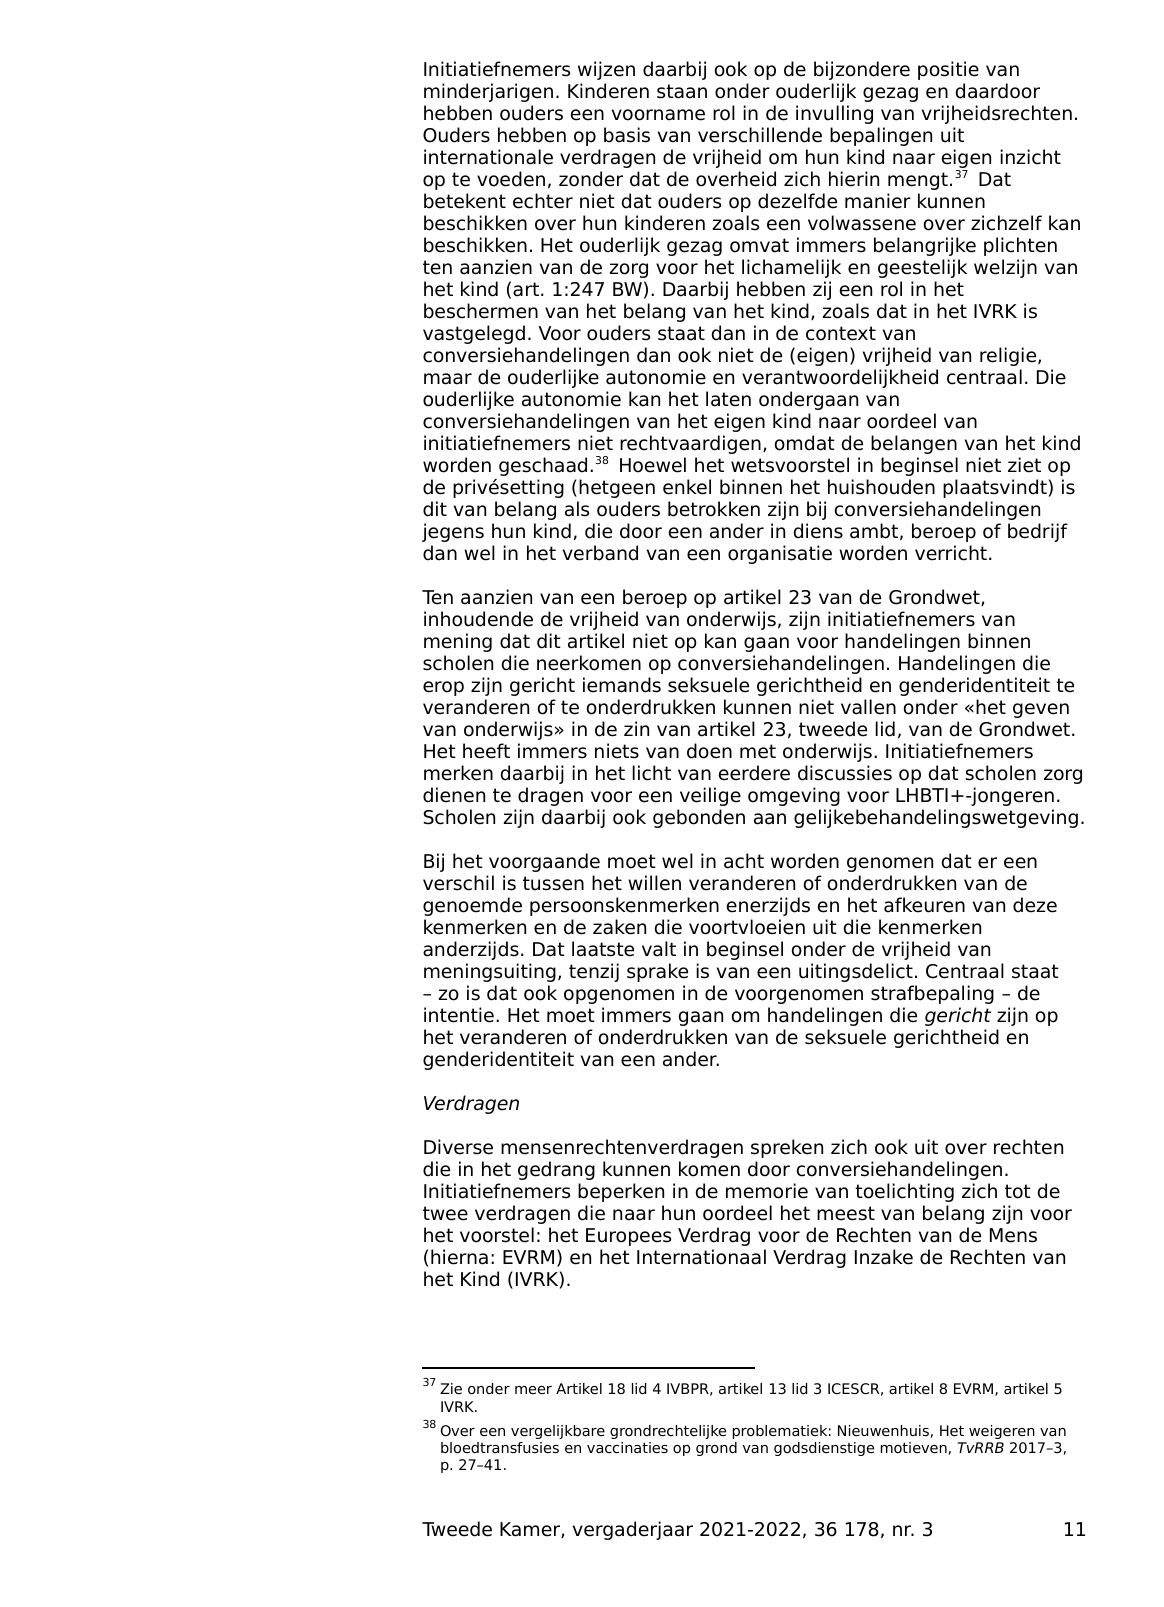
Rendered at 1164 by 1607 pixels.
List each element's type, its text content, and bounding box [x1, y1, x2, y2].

subtitle Verdragen [422, 1093, 1087, 1115]
text Diverse mensenrechtenverdragen spreken zich ook uit over rechten die in het gedrang kunnen komen door conversiehandelingen. Initiatiefnemers beperken in de memorie van toelichting zich tot de twee verdragen die naar hun oordeel het meest van belang zijn voor het voorstel: het Europees Verdrag voor de Rechten van de Mens (hierna: EVRM) en het Internationaal Verdrag Inzake de Rechten van het Kind (IVRK). [422, 1137, 1087, 1291]
text Over een vergelijkbare grondrechtelijke problematiek: Nieuwenhuis, Het weigeren van bloedtransfusies en vaccinaties op grond van godsdienstige motieven, TvRRB 2017–3, p. 27–41. [422, 1418, 1087, 1474]
text Zie onder meer Artikel 18 lid 4 IVBPR, artikel 13 lid 3 ICESCR, artikel 8 EVRM, artikel 5 IVRK. [422, 1377, 1087, 1416]
text Bij het voorgaande moet wel in acht worden genomen dat er een verschil is tussen het willen veranderen of onderdrukken van de genoemde persoonskenmerken enerzijds en het afkeuren van deze kenmerken en de zaken die voortvloeien uit die kenmerken anderzijds. Dat laatste valt in beginsel onder de vrijheid van meningsuiting, tenzij sprake is van een uitingsdelict. Centraal staat – zo is dat ook opgenomen in de voorgenomen strafbepaling – de intentie. Het moet immers gaan om handelingen die gericht zijn op het veranderen of onderdrukken van de seksuele gerichtheid en genderidentiteit van een ander. [422, 851, 1087, 1071]
text Initiatiefnemers wijzen daarbij ook op de bijzondere positie van minderjarigen. Kinderen staan onder ouderlijk gezag en daardoor hebben ouders een voorname rol in de invulling van vrijheidsrechten. Ouders hebben op basis van verschillende bepalingen uit internationale verdragen de vrijheid om hun kind naar eigen inzicht op te voeden, zonder dat de overheid zich hierin mengt. Dat betekent echter niet dat ouders op dezelfde manier kunnen beschikken over hun kinderen zoals een volwassene over zichzelf kan beschikken. Het ouderlijk gezag omvat immers belangrijke plichten ten aanzien van de zorg voor het lichamelijk en geestelijk welzijn van het kind (art. 1:247 BW). Daarbij hebben zij een rol in het beschermen van het belang van het kind, zoals dat in het IVRK is vastgelegd. Voor ouders staat dan in de context van conversiehandelingen dan ook niet de (eigen) vrijheid van religie, maar de ouderlijke autonomie en verantwoordelijkheid centraal. Die ouderlijke autonomie kan het laten ondergaan van conversiehandelingen van het eigen kind naar oordeel van initiatiefnemers niet rechtvaardigen, omdat de belangen van het kind worden geschaad. Hoewel het wetsvoorstel in beginsel niet ziet op de privésetting (hetgeen enkel binnen het huishouden plaatsvindt) is dit van belang als ouders betrokken zijn bij conversiehandelingen jegens hun kind, die door een ander in diens ambt, beroep of bedrijf dan wel in het verband van een organisatie worden verricht. [422, 59, 1087, 564]
text Ten aanzien van een beroep op artikel 23 van de Grondwet, inhoudende de vrijheid van onderwijs, zijn initiatiefnemers van mening dat dit artikel niet op kan gaan voor handelingen binnen scholen die neerkomen op conversiehandelingen. Handelingen die erop zijn gericht iemands seksuele gerichtheid en genderidentiteit te veranderen of te onderdrukken kunnen niet vallen onder «het geven van onderwijs» in de zin van artikel 23, tweede lid, van de Grondwet. Het heeft immers niets van doen met onderwijs. Initiatiefnemers merken daarbij in het licht van eerdere discussies op dat scholen zorg dienen te dragen voor een veilige omgeving voor LHBTI+-jongeren. Scholen zijn daarbij ook gebonden aan gelijkebehandelingswetgeving. [422, 587, 1087, 828]
